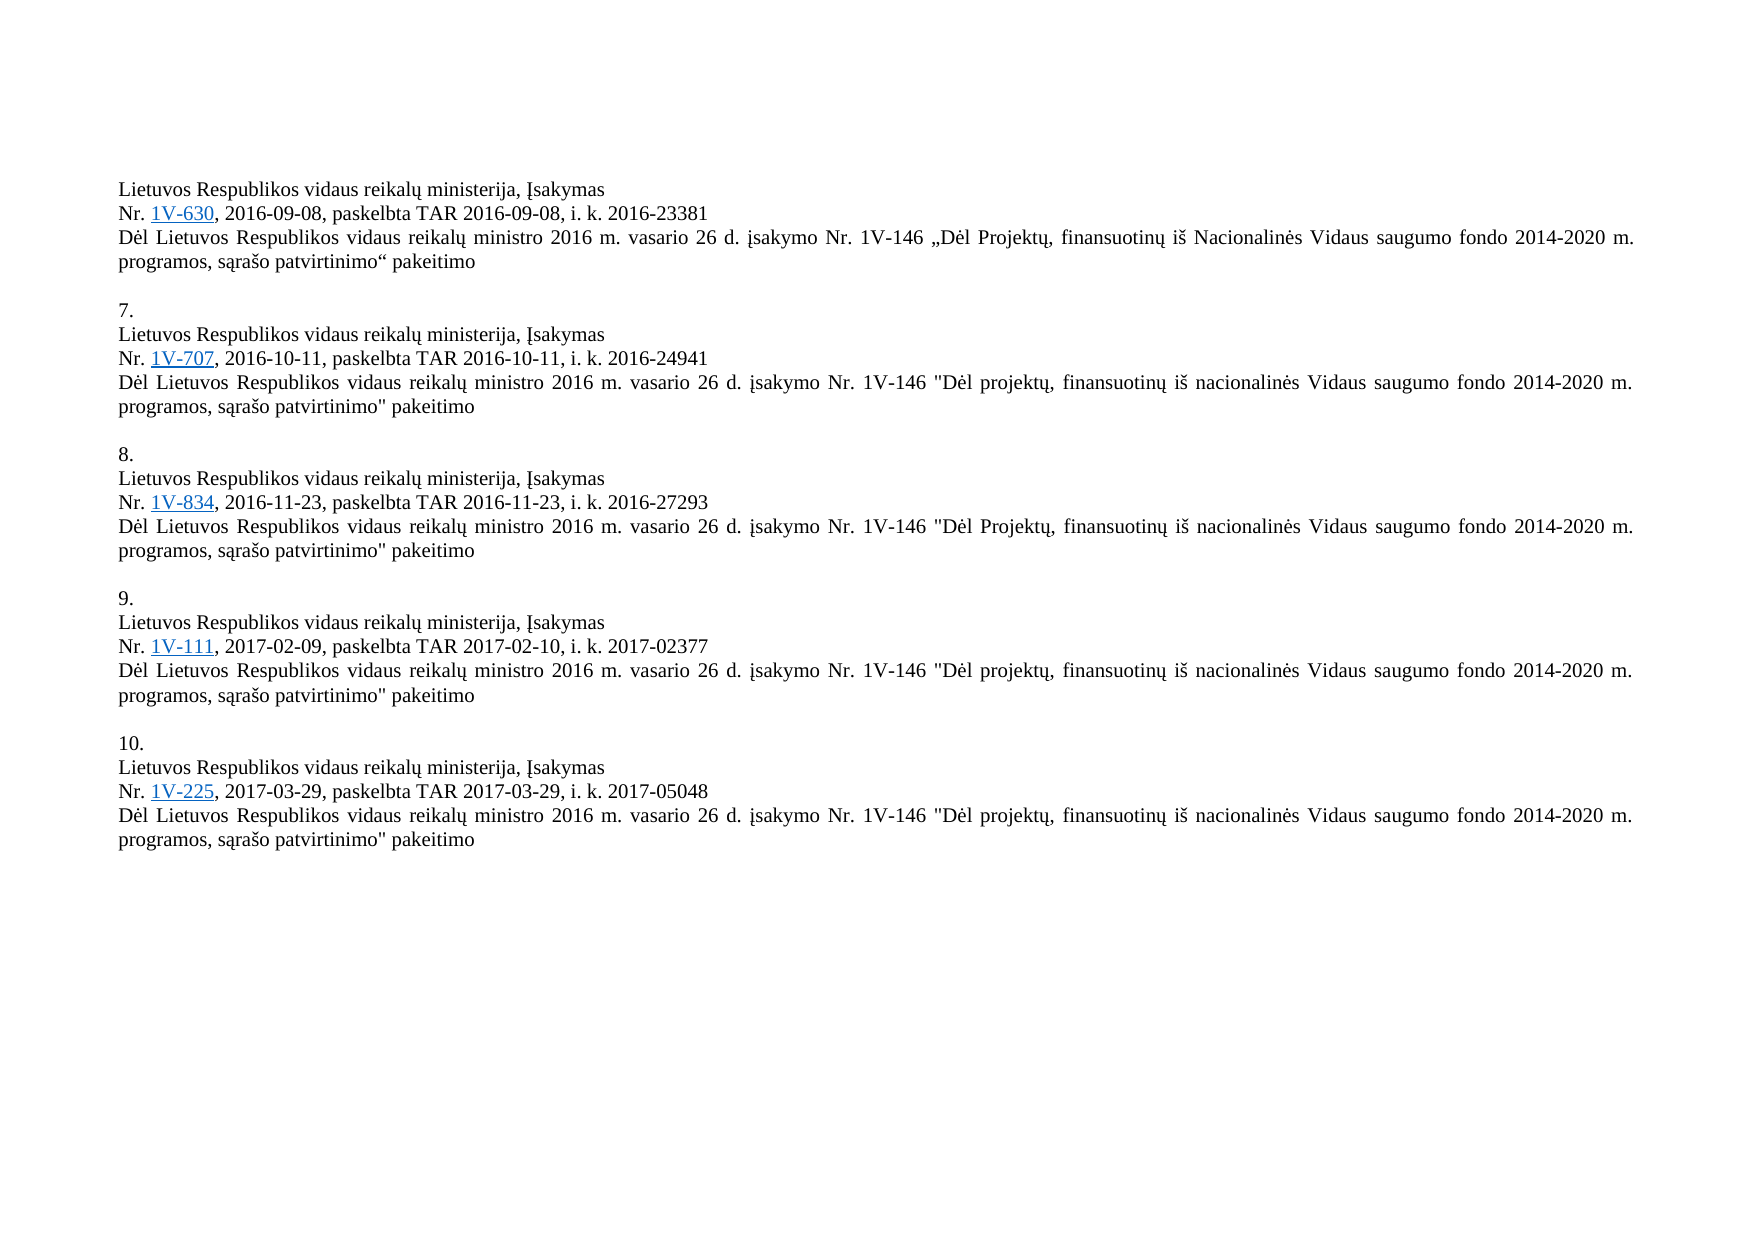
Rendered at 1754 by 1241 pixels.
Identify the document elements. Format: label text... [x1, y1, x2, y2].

text 8. [118, 442, 1636, 466]
text Dėl Lietuvos Respublikos vidaus reikalų ministro 2016 m. vasario 26 d. įsakymo Nr. 1V-146 "Dėl projektų, finansuotinų iš nacionalinės Vidaus saugumo fondo 2014-2020 m. programos, sąrašo patvirtinimo" pakeitimo [118, 658, 1636, 707]
text Dėl Lietuvos Respublikos vidaus reikalų ministro 2016 m. vasario 26 d. įsakymo Nr. 1V-146 "Dėl Projektų, finansuotinų iš nacionalinės Vidaus saugumo fondo 2014-2020 m. programos, sąrašo patvirtinimo" pakeitimo [118, 514, 1636, 562]
text Lietuvos Respublikos vidaus reikalų ministerija, Įsakymas [118, 322, 1636, 346]
text Dėl Lietuvos Respublikos vidaus reikalų ministro 2016 m. vasario 26 d. įsakymo Nr. 1V-146 "Dėl projektų, finansuotinų iš nacionalinės Vidaus saugumo fondo 2014-2020 m. programos, sąrašo patvirtinimo" pakeitimo [118, 370, 1636, 418]
text Lietuvos Respublikos vidaus reikalų ministerija, Įsakymas [118, 177, 1636, 201]
text 10. [118, 731, 1636, 755]
text 9. [118, 586, 1636, 610]
text Dėl Lietuvos Respublikos vidaus reikalų ministro 2016 m. vasario 26 d. įsakymo Nr. 1V-146 „Dėl Projektų, finansuotinų iš Nacionalinės Vidaus saugumo fondo 2014-2020 m. programos, sąrašo patvirtinimo“ pakeitimo [118, 225, 1636, 273]
text Dėl Lietuvos Respublikos vidaus reikalų ministro 2016 m. vasario 26 d. įsakymo Nr. 1V-146 "Dėl projektų, finansuotinų iš nacionalinės Vidaus saugumo fondo 2014-2020 m. programos, sąrašo patvirtinimo" pakeitimo [118, 803, 1636, 851]
text Nr. 1V-225, 2017-03-29, paskelbta TAR 2017-03-29, i. k. 2017-05048 [118, 779, 1636, 803]
text Nr. 1V-834, 2016-11-23, paskelbta TAR 2016-11-23, i. k. 2016-27293 [118, 490, 1636, 514]
text Lietuvos Respublikos vidaus reikalų ministerija, Įsakymas [118, 755, 1636, 779]
text Lietuvos Respublikos vidaus reikalų ministerija, Įsakymas [118, 610, 1636, 634]
text Nr. 1V-630, 2016-09-08, paskelbta TAR 2016-09-08, i. k. 2016-23381 [118, 201, 1636, 225]
text Lietuvos Respublikos vidaus reikalų ministerija, Įsakymas [118, 466, 1636, 490]
text Nr. 1V-707, 2016-10-11, paskelbta TAR 2016-10-11, i. k. 2016-24941 [118, 346, 1636, 370]
text 7. [118, 297, 1636, 322]
text Nr. 1V-111, 2017-02-09, paskelbta TAR 2017-02-10, i. k. 2017-02377 [118, 634, 1636, 658]
